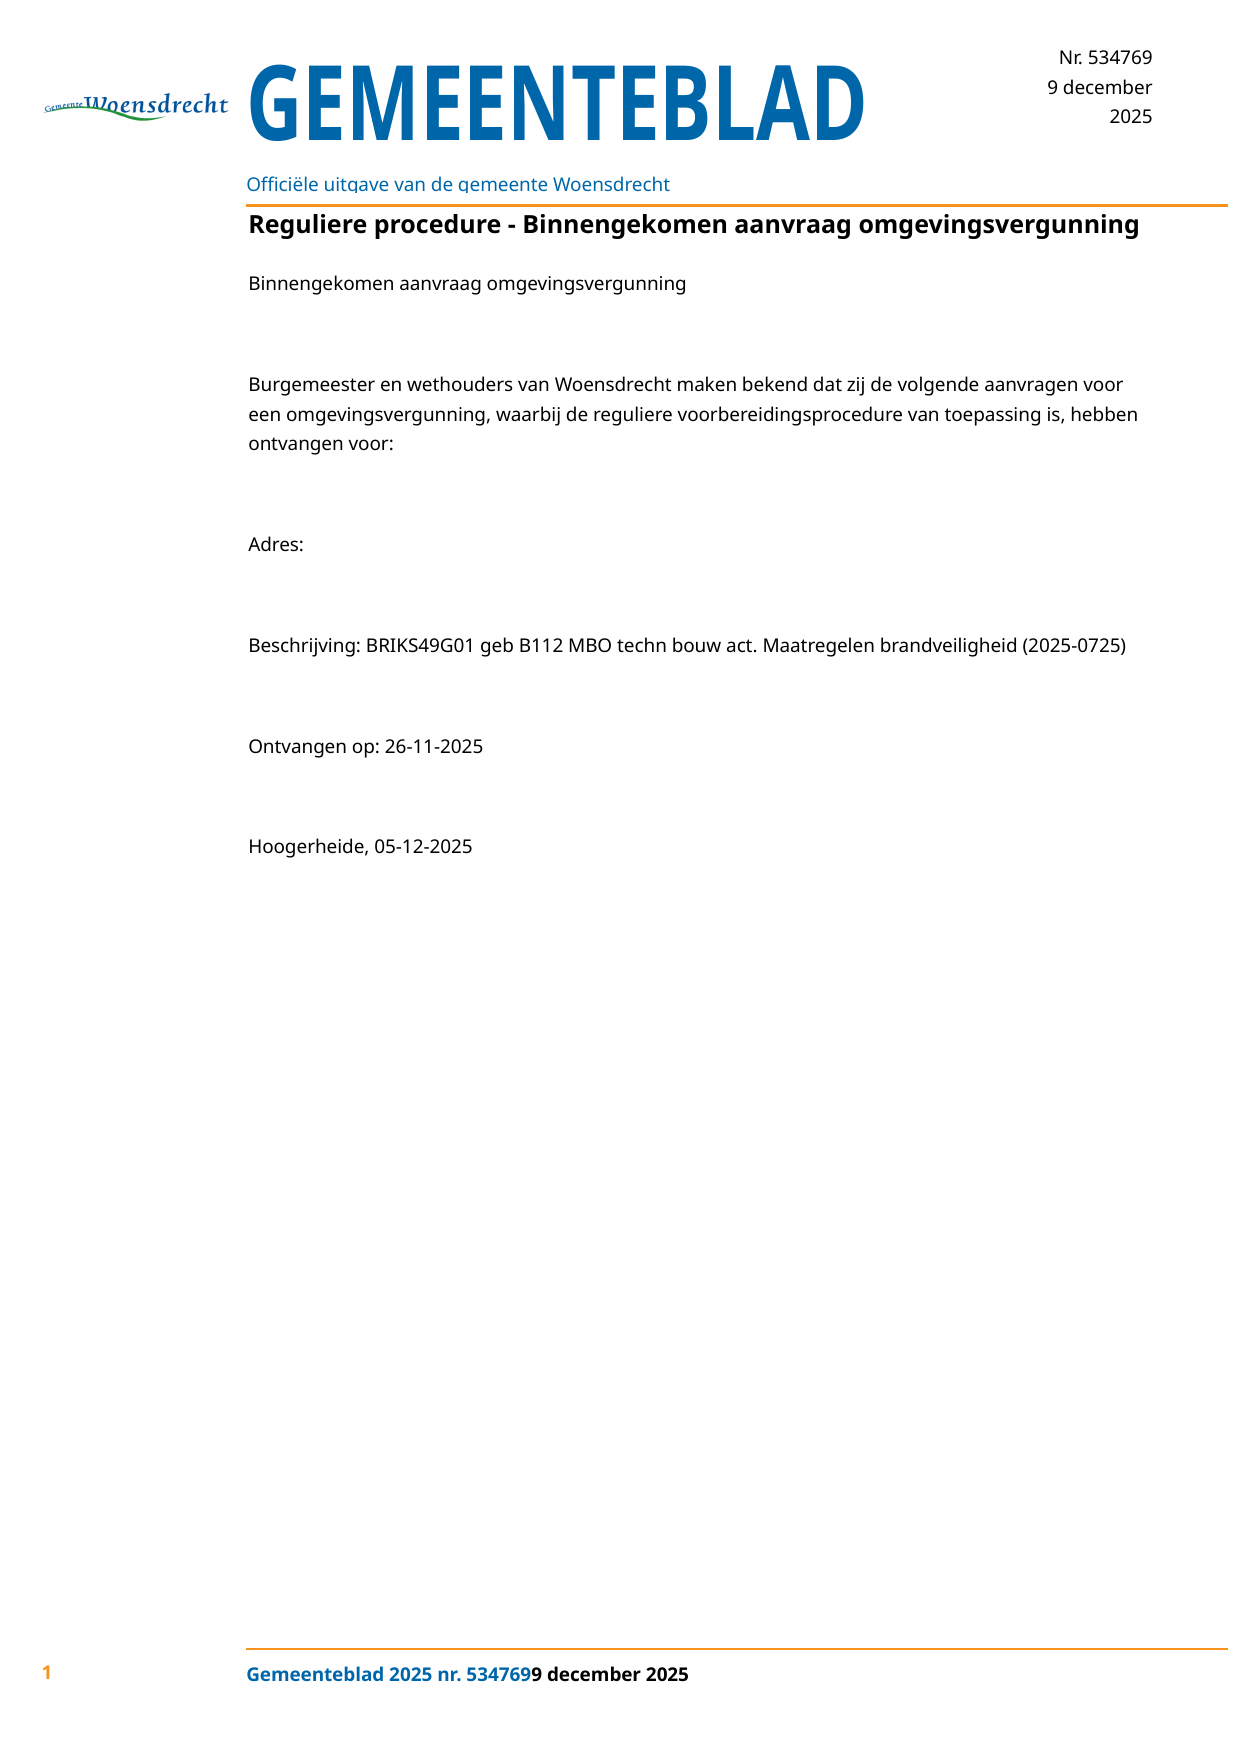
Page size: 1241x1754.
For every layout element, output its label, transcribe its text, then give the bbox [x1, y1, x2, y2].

text Burgemeester en wethouders van Woensdrecht maken bekend dat zij de volgende aanvragen voor een omgevingsvergunning, waarbij de reguliere voorbereidingsprocedure van toepassing is, hebben ontvangen voor: [248, 371, 1152, 456]
text Beschrijving: BRIKS49G01 geb B112 MBO techn bouw act. Maatregelen brandveiligheid (2025-0725) [248, 632, 1152, 658]
text Reguliere procedure - Binnengekomen aanvraag omgevingsvergunning [248, 207, 1152, 241]
text Hoogerheide, 05-12-2025 [248, 834, 1152, 859]
text Ontvangen op: 26-11-2025 [248, 733, 1152, 758]
text Binnengekomen aanvraag omgevingsvergunning [248, 270, 1152, 296]
picture [41, 47, 231, 172]
text Adres: [248, 531, 1152, 557]
